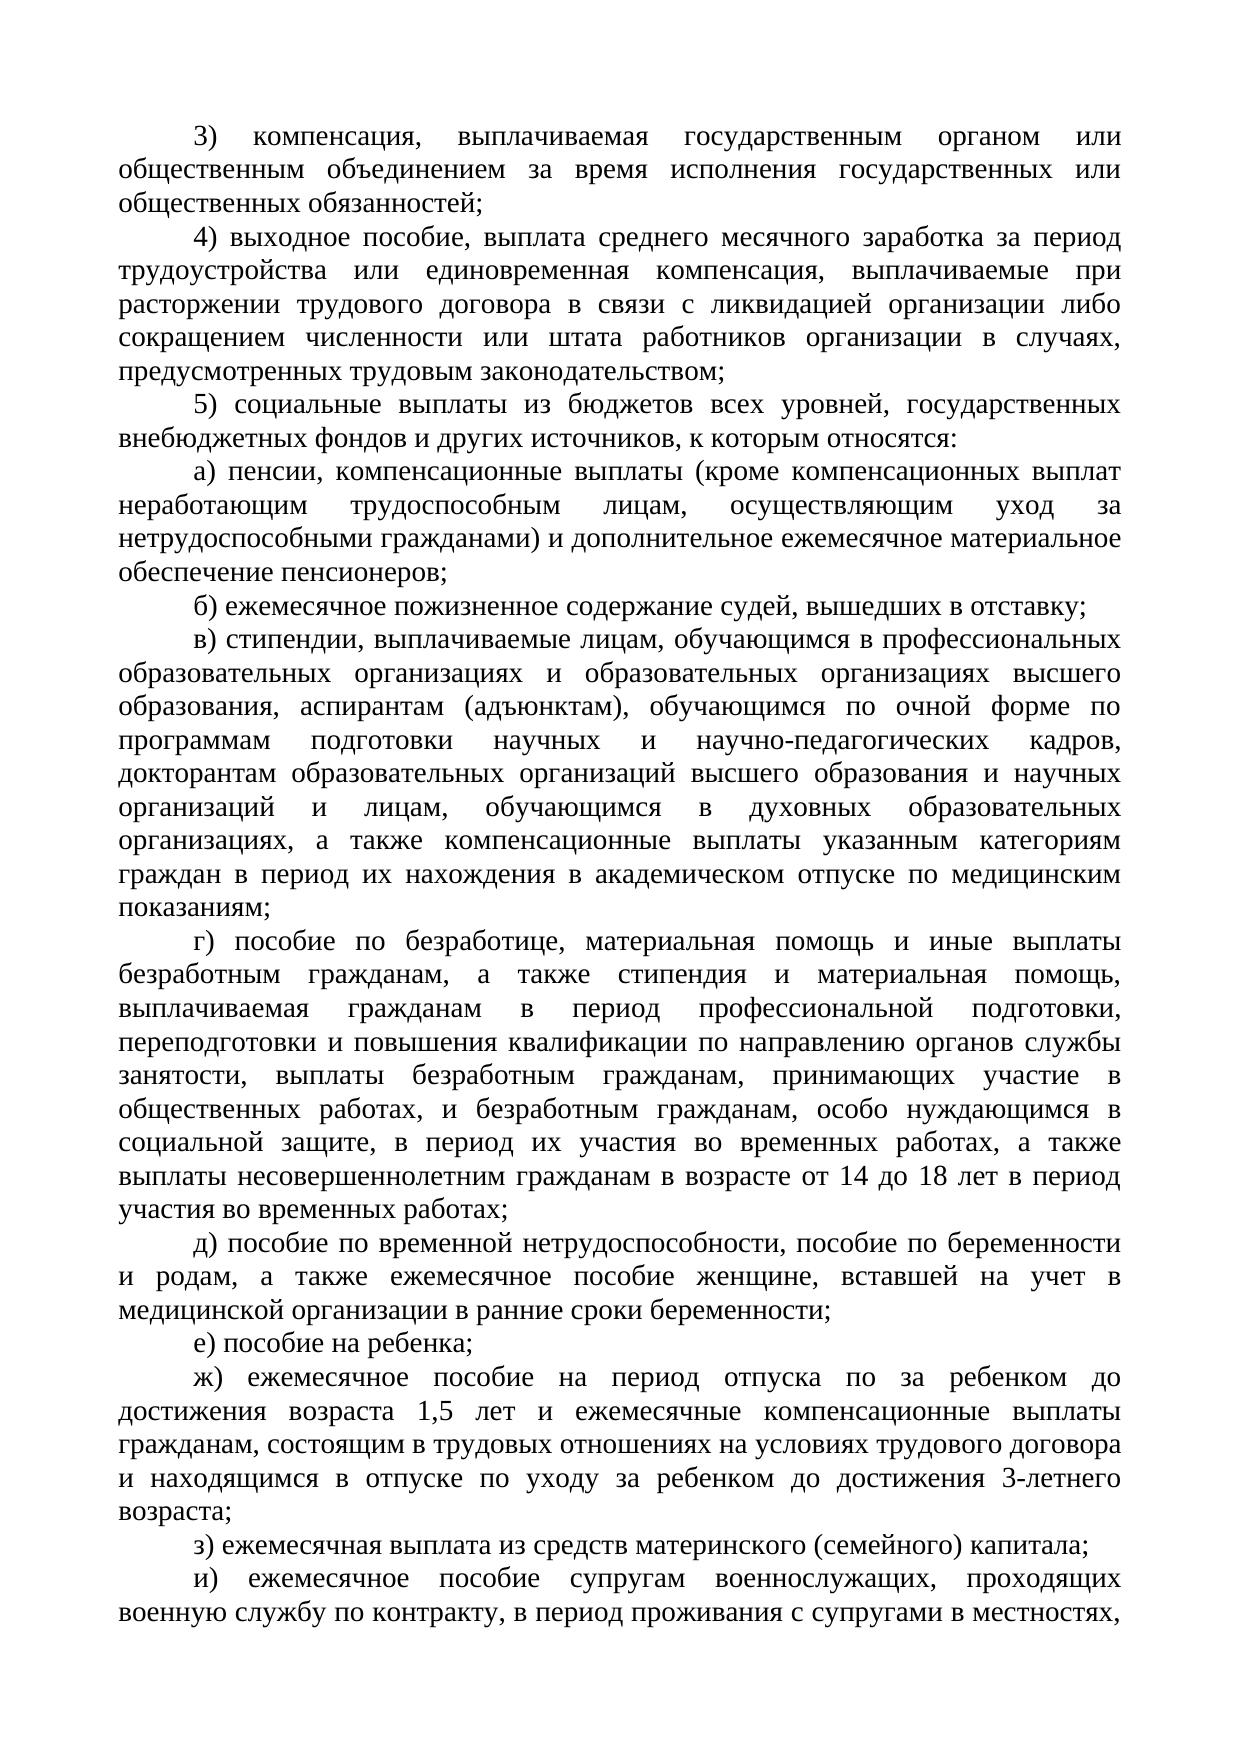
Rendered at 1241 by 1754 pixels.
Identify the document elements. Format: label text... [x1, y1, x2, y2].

text и) ежемесячное пособие супругам военнослужащих, проходящих военную службу по контракту, в период проживания с супругами в местностях, [118, 1560, 1122, 1627]
text д) пособие по временной нетрудоспособности, пособие по беременности и родам, а также ежемесячное пособие женщине, вставшей на учет в медицинской организации в ранние сроки беременности; [118, 1225, 1122, 1326]
text 5) социальные выплаты из бюджетов всех уровней, государственных внебюджетных фондов и других источников, к которым относятся: [118, 386, 1122, 453]
text з) ежемесячная выплата из средств материнского (семейного) капитала; [118, 1527, 1122, 1560]
text ж) ежемесячное пособие на период отпуска по за ребенком до достижения возраста 1,5 лет и ежемесячные компенсационные выплаты гражданам, состоящим в трудовых отношениях на условиях трудового договора и находящимся в отпуске по уходу за ребенком до достижения 3-летнего возраста; [118, 1359, 1122, 1527]
text е) пособие на ребенка; [118, 1326, 1122, 1359]
text а) пенсии, компенсационные выплаты (кроме компенсационных выплат неработающим трудоспособным лицам, осуществляющим уход за нетрудоспособными гражданами) и дополнительное ежемесячное материальное обеспечение пенсионеров; [118, 453, 1122, 588]
text б) ежемесячное пожизненное содержание судей, вышедших в отставку; [118, 588, 1122, 621]
text в) стипендии, выплачиваемые лицам, обучающимся в профессиональных образовательных организациях и образовательных организациях высшего образования, аспирантам (адъюнктам), обучающимся по очной форме по программам подготовки научных и научно-педагогических кадров, докторантам образовательных организаций высшего образования и научных организаций и лицам, обучающимся в духовных образовательных организациях, а также компенсационные выплаты указанным категориям граждан в период их нахождения в академическом отпуске по медицинским показаниям; [118, 621, 1122, 923]
text 4) выходное пособие, выплата среднего месячного заработка за период трудоустройства или единовременная компенсация, выплачиваемые при расторжении трудового договора в связи с ликвидацией организации либо сокращением численности или штата работников организации в случаях, предусмотренных трудовым законодательством; [118, 219, 1122, 386]
text г) пособие по безработице, материальная помощь и иные выплаты безработным гражданам, а также стипендия и материальная помощь, выплачиваемая гражданам в период профессиональной подготовки, переподготовки и повышения квалификации по направлению органов службы занятости, выплаты безработным гражданам, принимающих участие в общественных работах, и безработным гражданам, особо нуждающимся в социальной защите, в период их участия во временных работах, а также выплаты несовершеннолетним гражданам в возрасте от 14 до 18 лет в период участия во временных работах; [118, 923, 1122, 1225]
text 3) компенсация, выплачиваемая государственным органом или общественным объединением за время исполнения государственных или общественных обязанностей; [118, 118, 1122, 219]
